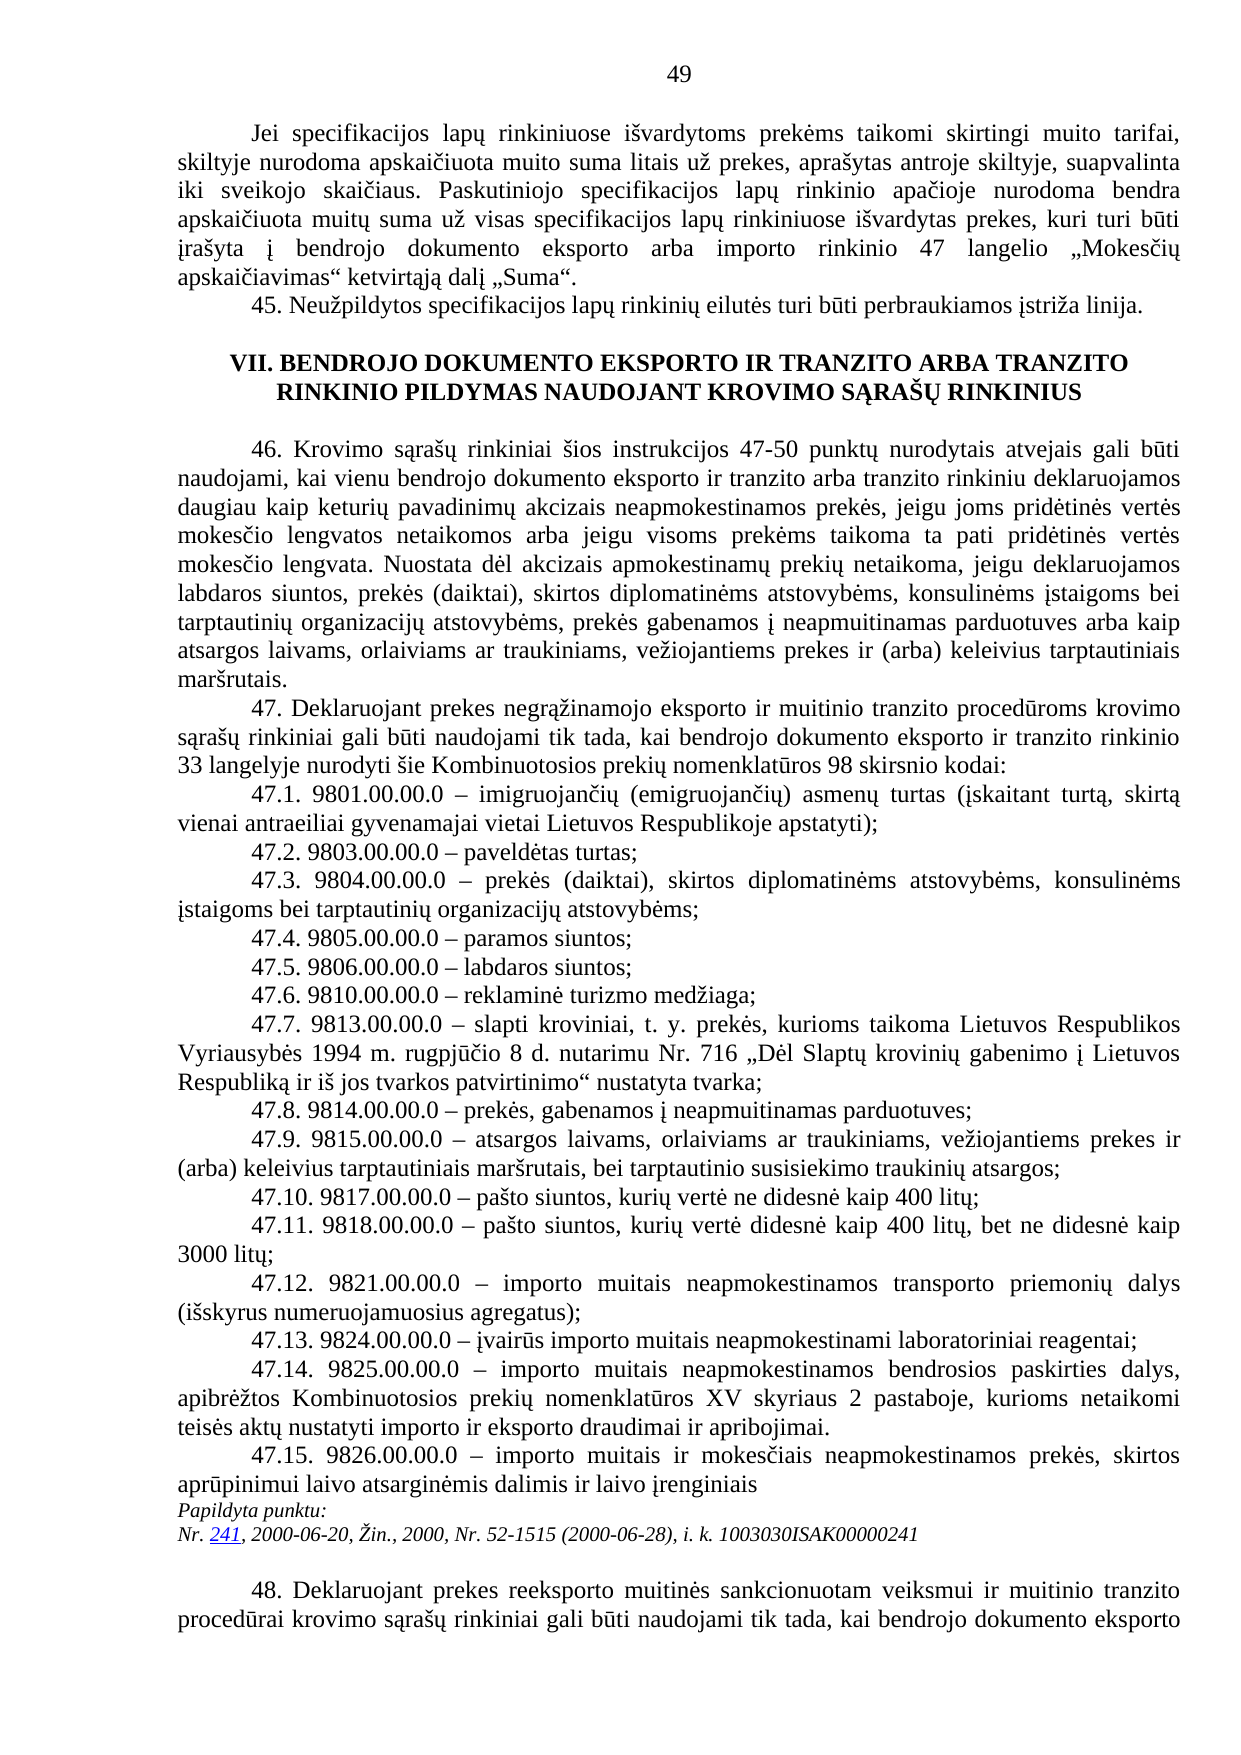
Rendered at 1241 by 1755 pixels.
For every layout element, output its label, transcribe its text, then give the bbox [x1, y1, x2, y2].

text 47.6. 9810.00.00.0 – reklaminė turizmo medžiaga; [177, 981, 1181, 1009]
text 47.3. 9804.00.00.0 – prekės (daiktai), skirtos diplomatinėms atstovybėms, konsulinėms įstaigoms bei tarptautinių organizacijų atstovybėms; [177, 866, 1181, 923]
text Jei specifikacijos lapų rinkiniuose išvardytoms prekėms taikomi skirtingi muito tarifai, skiltyje nurodoma apskaičiuota muito suma litais už prekes, aprašytas antroje skiltyje, suapvalinta iki sveikojo skaičiaus. Paskutiniojo specifikacijos lapų rinkinio apačioje nurodoma bendra apskaičiuota muitų suma už visas specifikacijos lapų rinkiniuose išvardytas prekes, kuri turi būti įrašyta į bendrojo dokumento eksporto arba importo rinkinio 47 langelio „Mokesčių apskaičiavimas“ ketvirtąją dalį „Suma“. [177, 118, 1181, 291]
text 47.4. 9805.00.00.0 – paramos siuntos; [177, 923, 1181, 952]
text 47.9. 9815.00.00.0 – atsargos laivams, orlaiviams ar traukiniams, vežiojantiems prekes ir (arba) keleivius tarptautiniais maršrutais, bei tarptautinio susisiekimo traukinių atsargos; [177, 1124, 1181, 1182]
text 47.11. 9818.00.00.0 – pašto siuntos, kurių vertė didesnė kaip 400 litų, bet ne didesnė kaip 3000 litų; [177, 1211, 1181, 1268]
text 47.14. 9825.00.00.0 – importo muitais neapmokestinamos bendrosios paskirties dalys, apibrėžtos Kombinuotosios prekių nomenklatūros XV skyriaus 2 pastaboje, kurioms netaikomi teisės aktų nustatyti importo ir eksporto draudimai ir apribojimai. [177, 1354, 1181, 1441]
text VII. BENDROJO DOKUMENTO EKSPORTO IR TRANZITO ARBA TRANZITO RINKINIO PILDYMAS NAUDOJANT KROVIMO SĄRAŠŲ RINKINIUS [177, 348, 1181, 406]
text Papildyta punktu: [177, 1498, 1181, 1522]
text 47.7. 9813.00.00.0 – slapti kroviniai, t. y. prekės, kurioms taikoma Lietuvos Respublikos Vyriausybės 1994 m. rugpjūčio 8 d. nutarimu Nr. 716 „Dėl Slaptų krovinių gabenimo į Lietuvos Respubliką ir iš jos tvarkos patvirtinimo“ nustatyta tvarka; [177, 1009, 1181, 1096]
text 47.8. 9814.00.00.0 – prekės, gabenamos į neapmuitinamas parduotuves; [177, 1096, 1181, 1124]
text 47.5. 9806.00.00.0 – labdaros siuntos; [177, 952, 1181, 981]
text 47.10. 9817.00.00.0 – pašto siuntos, kurių vertė ne didesnė kaip 400 litų; [177, 1182, 1181, 1211]
text 48. Deklaruojant prekes reeksporto muitinės sankcionuotam veiksmui ir muitinio tranzito procedūrai krovimo sąrašų rinkiniai gali būti naudojami tik tada, kai bendrojo dokumento eksporto [177, 1575, 1181, 1632]
text Nr. 241, 2000-06-20, Žin., 2000, Nr. 52-1515 (2000-06-28), i. k. 1003030ISAK00000241 [177, 1522, 1181, 1546]
text 47.15. 9826.00.00.0 – importo muitais ir mokesčiais neapmokestinamos prekės, skirtos aprūpinimui laivo atsarginėmis dalimis ir laivo įrenginiais [177, 1441, 1181, 1498]
text 47.12. 9821.00.00.0 – importo muitais neapmokestinamos transporto priemonių dalys (išskyrus numeruojamuosius agregatus); [177, 1268, 1181, 1326]
text 47. Deklaruojant prekes negrąžinamojo eksporto ir muitinio tranzito procedūroms krovimo sąrašų rinkiniai gali būti naudojami tik tada, kai bendrojo dokumento eksporto ir tranzito rinkinio 33 langelyje nurodyti šie Kombinuotosios prekių nomenklatūros 98 skirsnio kodai: [177, 693, 1181, 779]
text 47.1. 9801.00.00.0 – imigruojančių (emigruojančių) asmenų turtas (įskaitant turtą, skirtą vienai antraeiliai gyvenamajai vietai Lietuvos Respublikoje apstatyti); [177, 779, 1181, 837]
text 47.13. 9824.00.00.0 – įvairūs importo muitais neapmokestinami laboratoriniai reagentai; [177, 1326, 1181, 1354]
text 46. Krovimo sąrašų rinkiniai šios instrukcijos 47-50 punktų nurodytais atvejais gali būti naudojami, kai vienu bendrojo dokumento eksporto ir tranzito arba tranzito rinkiniu deklaruojamos daugiau kaip keturių pavadinimų akcizais neapmokestinamos prekės, jeigu joms pridėtinės vertės mokesčio lengvatos netaikomos arba jeigu visoms prekėms taikoma ta pati pridėtinės vertės mokesčio lengvata. Nuostata dėl akcizais apmokestinamų prekių netaikoma, jeigu deklaruojamos labdaros siuntos, prekės (daiktai), skirtos diplomatinėms atstovybėms, konsulinėms įstaigoms bei tarptautinių organizacijų atstovybėms, prekės gabenamos į neapmuitinamas parduotuves arba kaip atsargos laivams, orlaiviams ar traukiniams, vežiojantiems prekes ir (arba) keleivius tarptautiniais maršrutais. [177, 434, 1181, 693]
text 45. Neužpildytos specifikacijos lapų rinkinių eilutės turi būti perbraukiamos įstriža linija. [177, 291, 1181, 319]
text 47.2. 9803.00.00.0 – paveldėtas turtas; [177, 837, 1181, 866]
